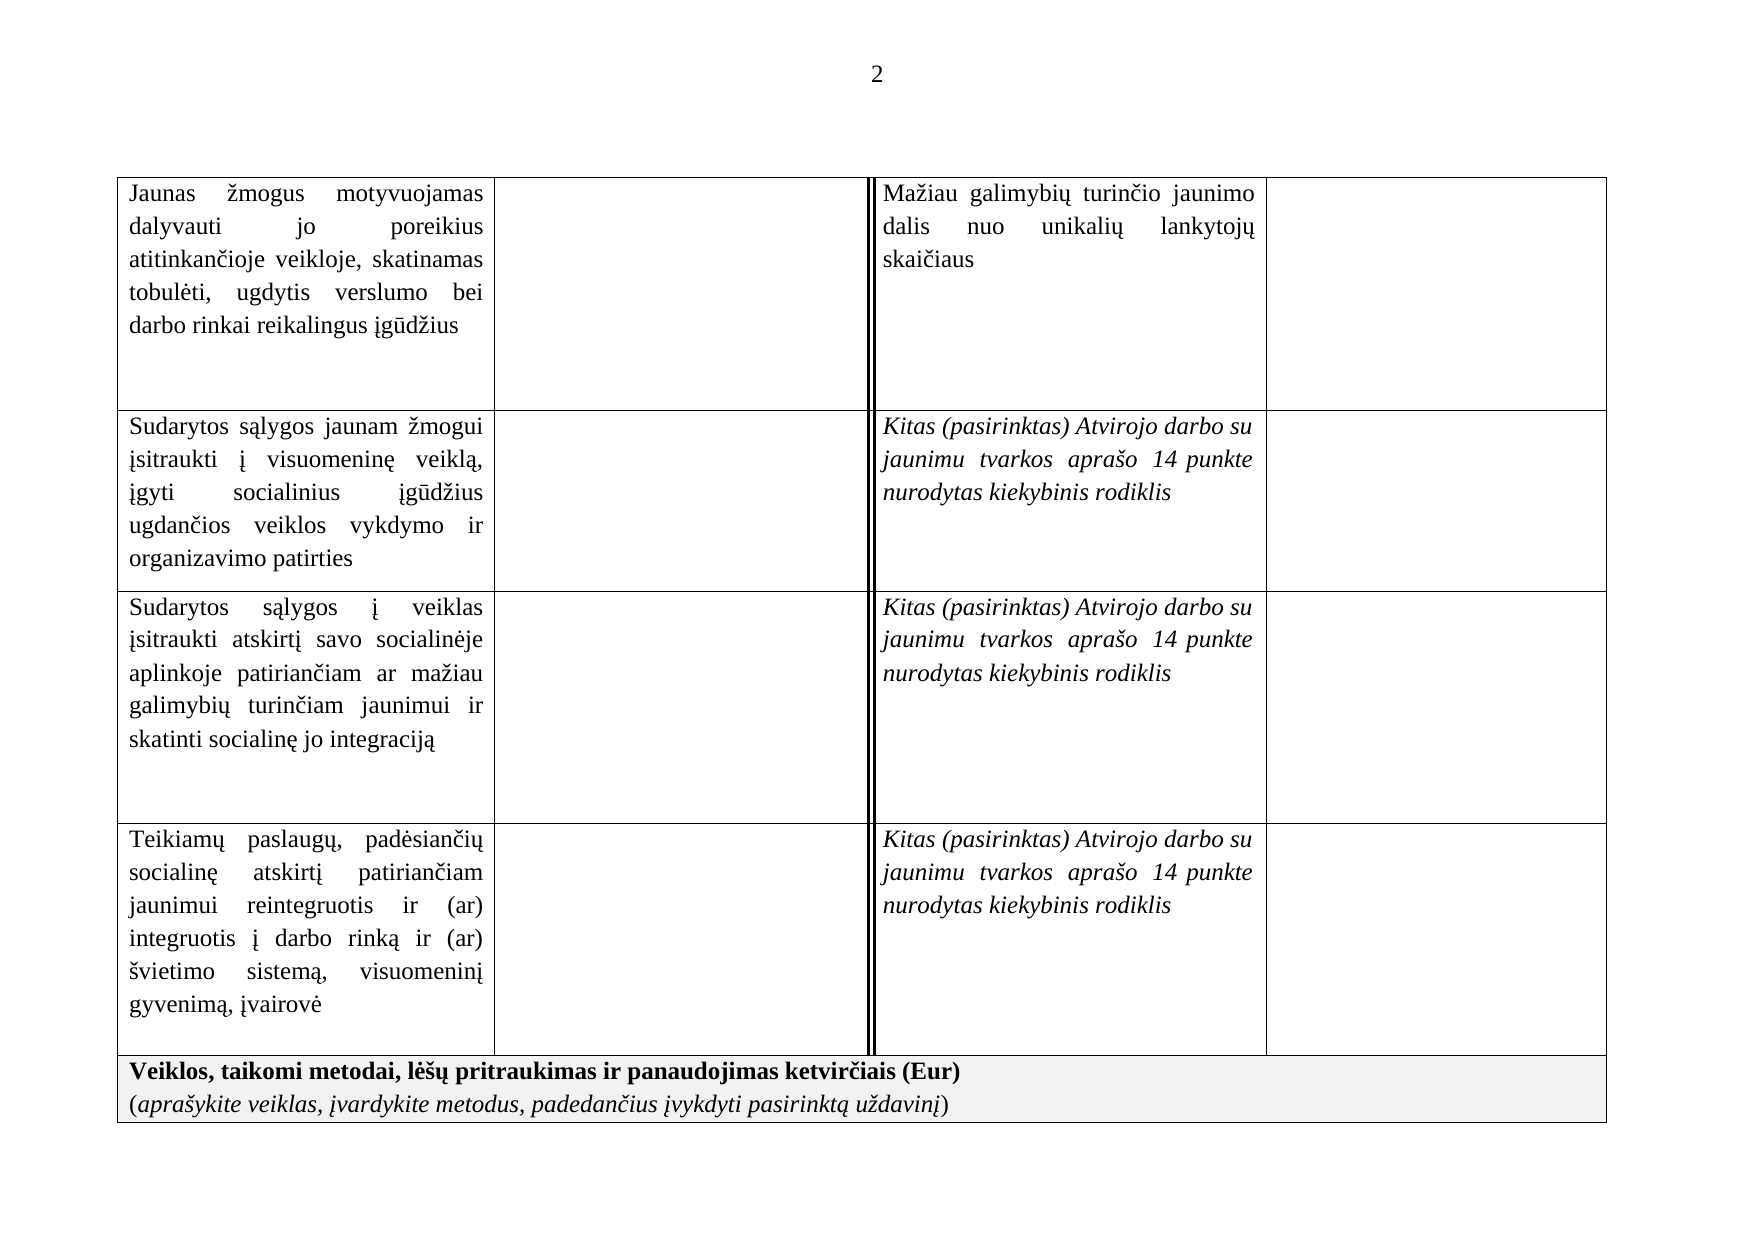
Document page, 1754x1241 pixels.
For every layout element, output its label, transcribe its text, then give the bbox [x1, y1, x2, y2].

table_cell [1267, 592, 1606, 823]
table_cell Kitas (pasirinktas) Atvirojo darbo su jaunimu tvarkos aprašo 14 punkte nurodytas kiekybinis rodiklis [876, 411, 1266, 591]
table_cell [495, 411, 867, 591]
table_cell [495, 824, 867, 1055]
table_cell Sudarytos sąlygos jaunam žmogui įsitraukti į visuomeninę veiklą, įgyti socialinius įgūdžius ugdančios veiklos vykdymo ir organizavimo patirties [118, 411, 494, 591]
table_cell [1267, 824, 1606, 1055]
table_cell [495, 178, 867, 410]
table_cell [1267, 411, 1606, 591]
table_cell Sudarytos sąlygos į veiklas įsitraukti atskirtį savo socialinėje aplinkoje patiriančiam ar mažiau galimybių turinčiam jaunimui ir skatinti socialinę jo integraciją [118, 592, 494, 823]
table_cell [1267, 178, 1606, 410]
table_cell Veiklos, taikomi metodai, lėšų pritraukimas ir panaudojimas ketvirčiais (Eur) (aprašykite veiklas, įvardykite metodus, padedančius įvykdyti pasirinktą uždavinį) [118, 1056, 1606, 1122]
table_cell Teikiamų paslaugų, padėsiančių socialinę atskirtį patiriančiam jaunimui reintegruotis ir (ar) integruotis į darbo rinką ir (ar) švietimo sistemą, visuomeninį gyvenimą, įvairovė [118, 824, 494, 1055]
table_cell [495, 592, 867, 823]
table_cell Kitas (pasirinktas) Atvirojo darbo su jaunimu tvarkos aprašo 14 punkte nurodytas kiekybinis rodiklis [876, 824, 1266, 1055]
table_cell Jaunas žmogus motyvuojamas dalyvauti jo poreikius atitinkančioje veikloje, skatinamas tobulėti, ugdytis verslumo bei darbo rinkai reikalingus įgūdžius [118, 178, 494, 410]
table_cell Kitas (pasirinktas) Atvirojo darbo su jaunimu tvarkos aprašo 14 punkte nurodytas kiekybinis rodiklis [876, 592, 1266, 823]
table_cell Mažiau galimybių turinčio jaunimo dalis nuo unikalių lankytojų skaičiaus [876, 178, 1266, 410]
